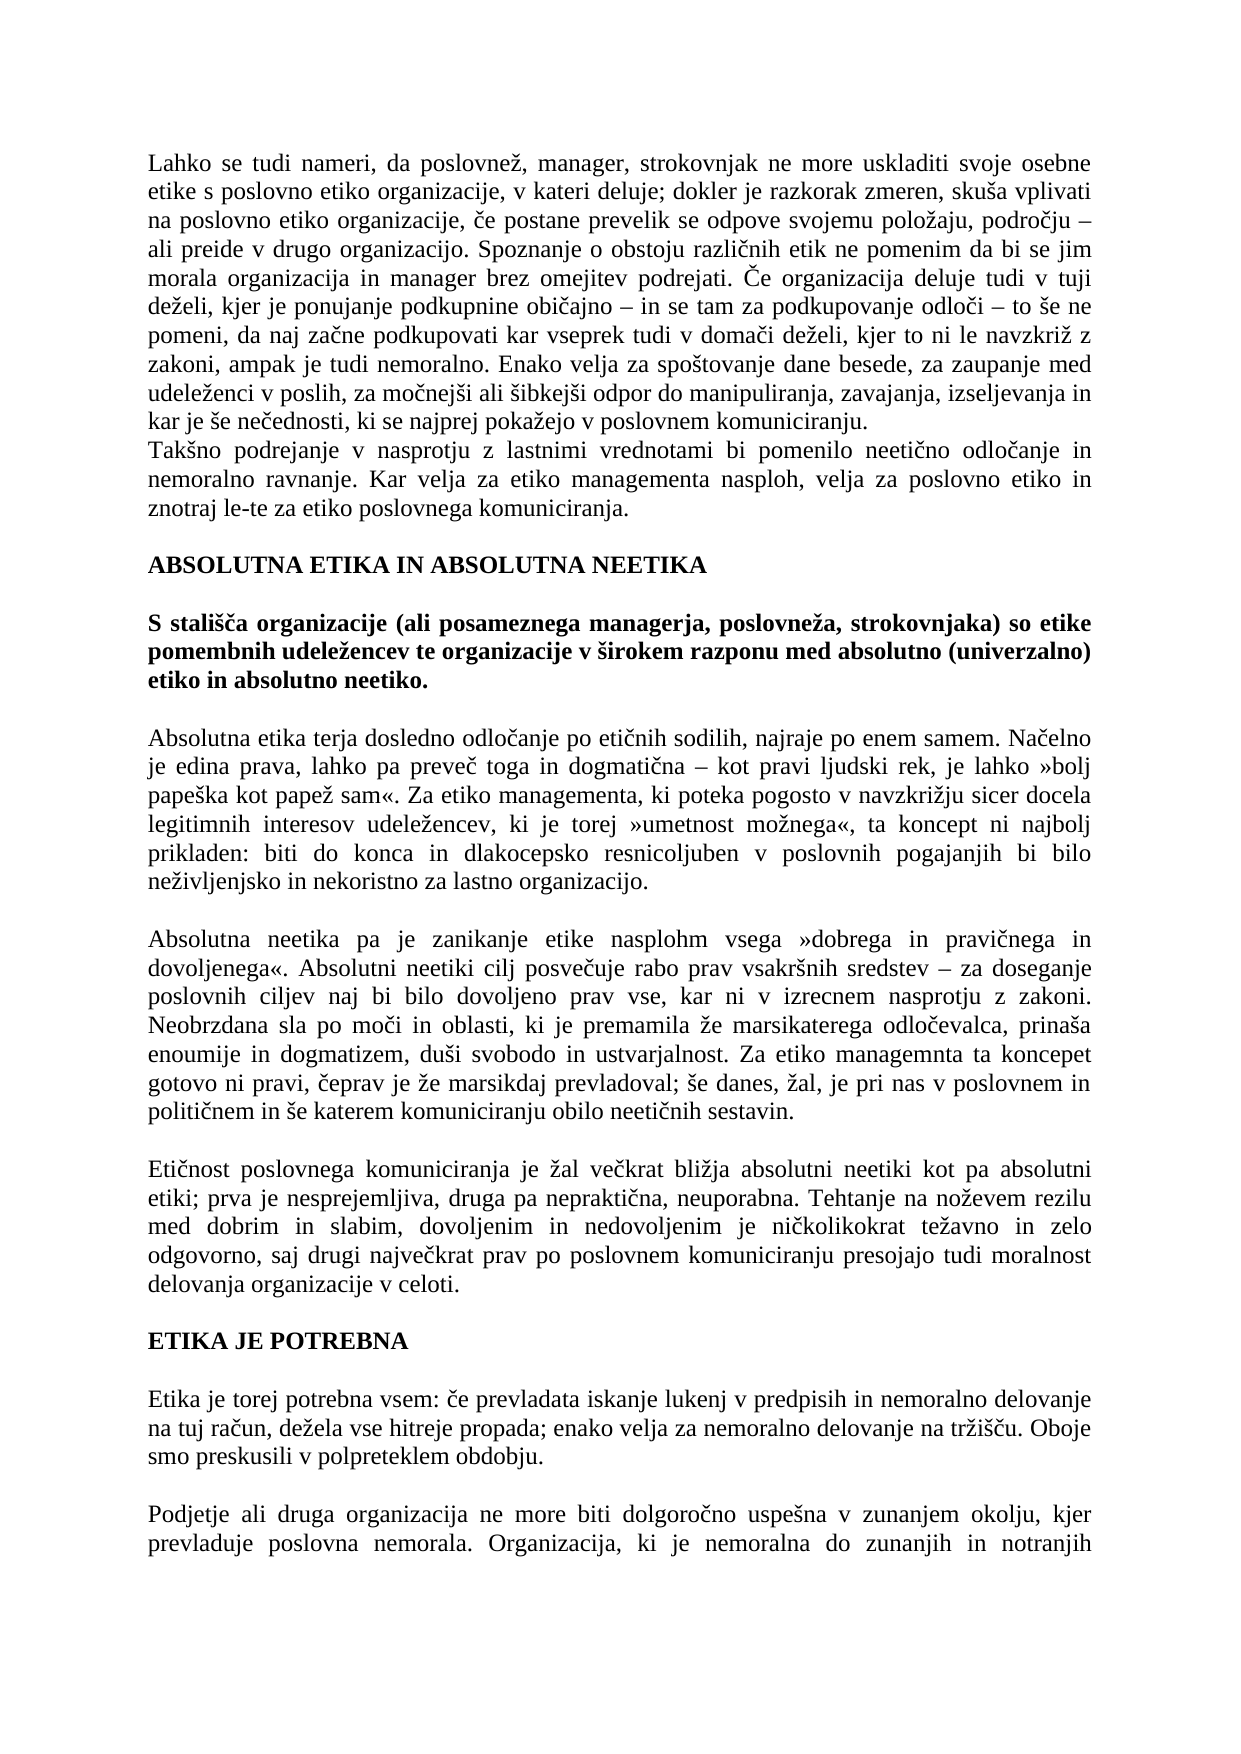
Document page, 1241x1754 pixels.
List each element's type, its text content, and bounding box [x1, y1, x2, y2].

text ABSOLUTNA ETIKA IN ABSOLUTNA NEETIKA [148, 550, 1093, 579]
text Lahko se tudi nameri, da poslovnež, manager, strokovnjak ne more uskladiti svoje osebne etike s poslovno etiko organizacije, v kateri deluje; dokler je razkorak zmeren, skuša vplivati na poslovno etiko organizacije, če postane prevelik se odpove svojemu položaju, področju – ali preide v drugo organizacijo. Spoznanje o obstoju različnih etik ne pomenim da bi se jim morala organizacija in manager brez omejitev podrejati. Če organizacija deluje tudi v tuji deželi, kjer je ponujanje podkupnine običajno – in se tam za podkupovanje odloči – to še ne pomeni, da naj začne podkupovati kar vseprek tudi v domači deželi, kjer to ni le navzkriž z zakoni, ampak je tudi nemoralno. Enako velja za spoštovanje dane besede, za zaupanje med udeleženci v poslih, za močnejši ali šibkejši odpor do manipuliranja, zavajanja, izseljevanja in kar je še nečednosti, ki se najprej pokažejo v poslovnem komuniciranju. [148, 148, 1093, 435]
text Podjetje ali druga organizacija ne more biti dolgoročno uspešna v zunanjem okolju, kjer prevladuje poslovna nemorala. Organizacija, ki je nemoralna do zunanjih in notranjih [148, 1499, 1093, 1556]
text Absolutna etika terja dosledno odločanje po etičnih sodilih, najraje po enem samem. Načelno je edina prava, lahko pa preveč toga in dogmatična – kot pravi ljudski rek, je lahko »bolj papeška kot papež sam«. Za etiko managementa, ki poteka pogosto v navzkrižju sicer docela legitimnih interesov udeležencev, ki je torej »umetnost možnega«, ta koncept ni najbolj prikladen: biti do konca in dlakocepsko resnicoljuben v poslovnih pogajanjih bi bilo neživljenjsko in nekoristno za lastno organizacijo. [148, 723, 1093, 895]
text Etičnost poslovnega komuniciranja je žal večkrat bližja absolutni neetiki kot pa absolutni etiki; prva je nesprejemljiva, druga pa nepraktična, neuporabna. Tehtanje na noževem rezilu med dobrim in slabim, dovoljenim in nedovoljenim je ničkolikokrat težavno in zelo odgovorno, saj drugi največkrat prav po poslovnem komuniciranju presojajo tudi moralnost delovanja organizacije v celoti. [148, 1154, 1093, 1298]
text S stališča organizacije (ali posameznega managerja, poslovneža, strokovnjaka) so etike pomembnih udeležencev te organizacije v širokem razponu med absolutno (univerzalno) etiko in absolutno neetiko. [148, 608, 1093, 694]
text Absolutna neetika pa je zanikanje etike nasplohm vsega »dobrega in pravičnega in dovoljenega«. Absolutni neetiki cilj posvečuje rabo prav vsakršnih sredstev – za doseganje poslovnih ciljev naj bi bilo dovoljeno prav vse, kar ni v izrecnem nasprotju z zakoni. Neobrzdana sla po moči in oblasti, ki je premamila že marsikaterega odločevalca, prinaša enoumije in dogmatizem, duši svobodo in ustvarjalnost. Za etiko managemnta ta koncepet gotovo ni pravi, čeprav je že marsikdaj prevladoval; še danes, žal, je pri nas v poslovnem in političnem in še katerem komuniciranju obilo neetičnih sestavin. [148, 924, 1093, 1125]
text Takšno podrejanje v nasprotju z lastnimi vrednotami bi pomenilo neetično odločanje in nemoralno ravnanje. Kar velja za etiko managementa nasploh, velja za poslovno etiko in znotraj le-te za etiko poslovnega komuniciranja. [148, 435, 1093, 521]
text ETIKA JE POTREBNA [148, 1326, 1093, 1355]
text Etika je torej potrebna vsem: če prevladata iskanje lukenj v predpisih in nemoralno delovanje na tuj račun, dežela vse hitreje propada; enako velja za nemoralno delovanje na tržišču. Oboje smo preskusili v polpreteklem obdobju. [148, 1384, 1093, 1470]
